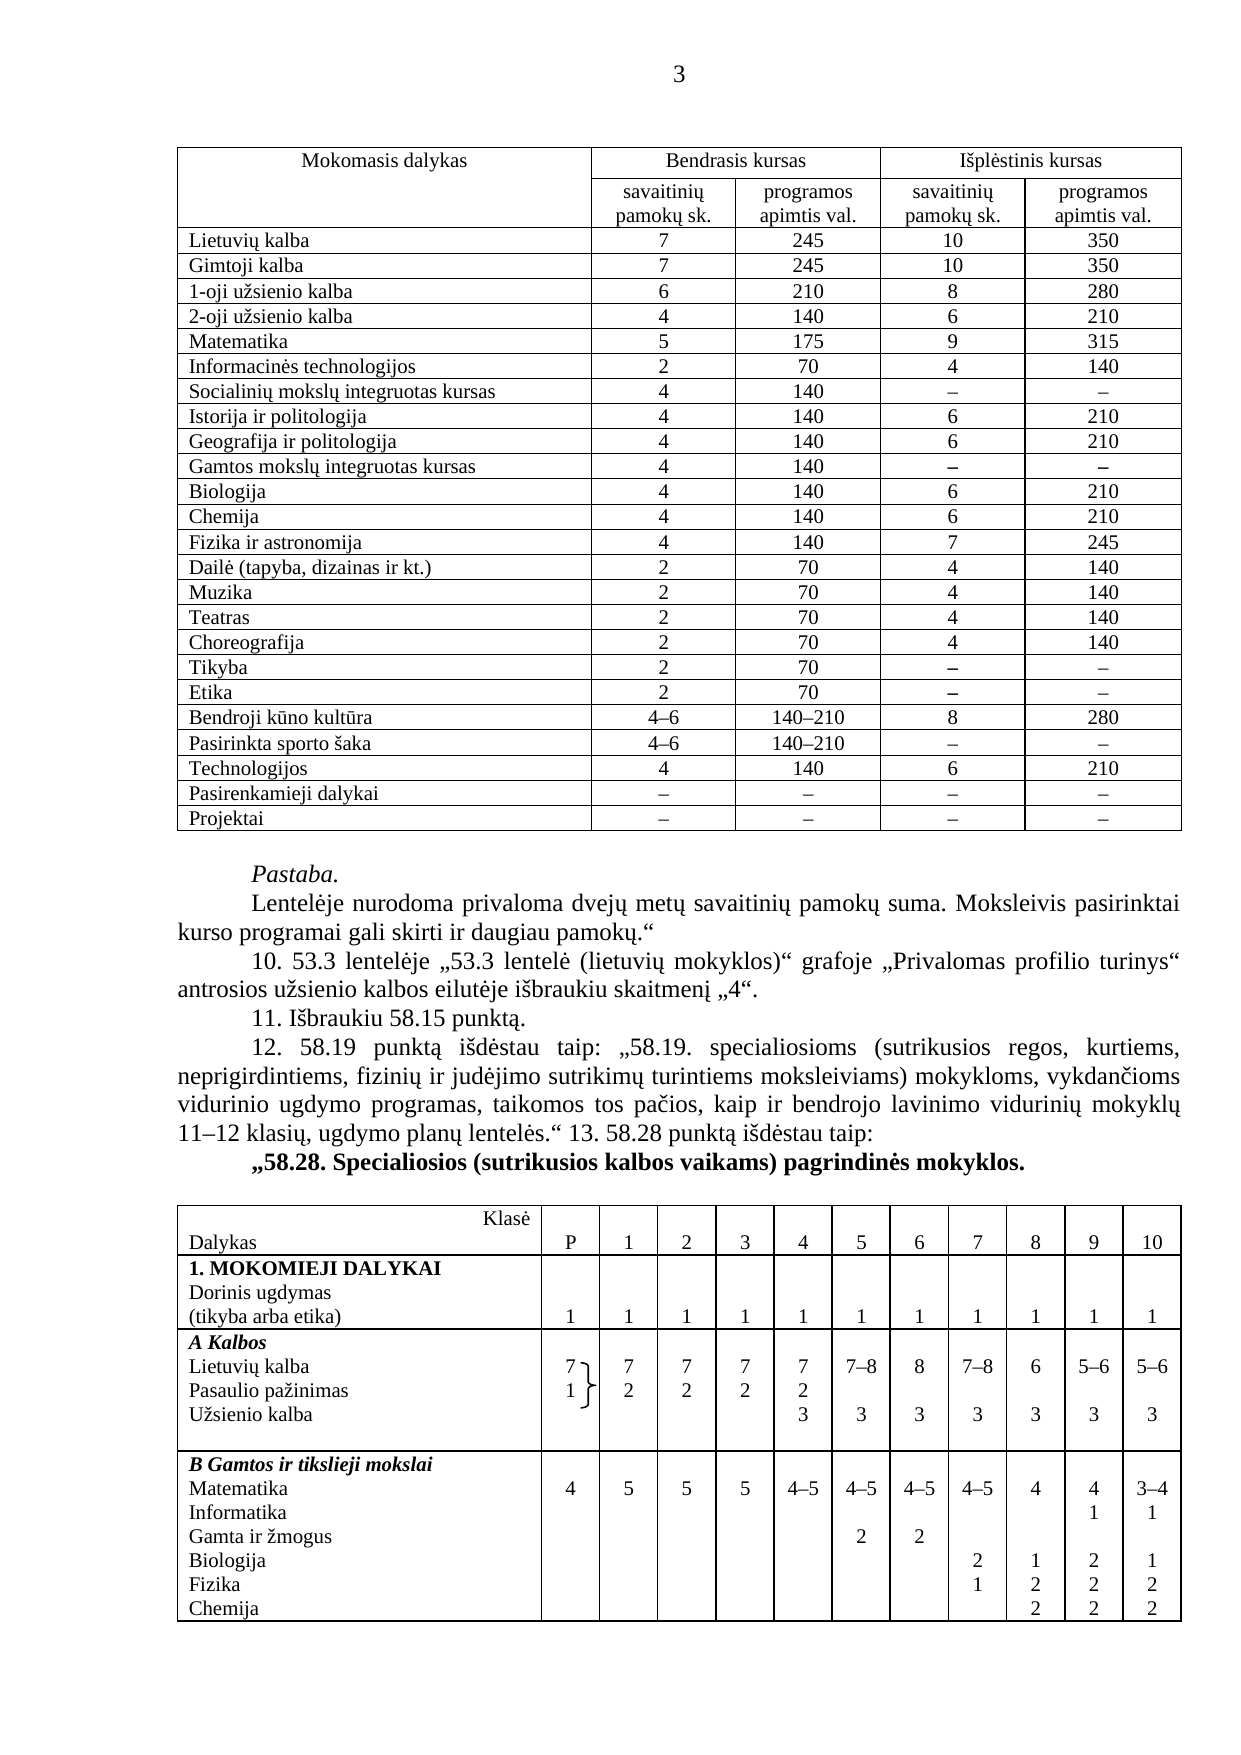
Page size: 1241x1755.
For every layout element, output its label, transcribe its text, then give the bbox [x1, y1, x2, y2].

table_cell 4 [592, 454, 735, 478]
table_cell 2 [592, 630, 735, 654]
table_cell savaitinių pamokų sk. [592, 179, 735, 227]
table_cell 140 [736, 505, 880, 528]
table_cell 210 [1026, 479, 1181, 503]
table_cell 315 [1026, 329, 1181, 353]
table_cell 8 [881, 705, 1024, 729]
table_cell 4 [592, 404, 735, 428]
table_cell 210 [1026, 304, 1181, 328]
table_cell 1 [891, 1256, 948, 1328]
table_cell 10 [881, 228, 1024, 252]
table_cell 4 [881, 605, 1024, 629]
table_header [949, 1206, 1006, 1230]
table_cell 6 [891, 1230, 948, 1254]
table_cell – [1026, 806, 1181, 830]
table_cell – [736, 806, 880, 830]
table_cell 5 [833, 1230, 889, 1254]
table_cell 2 [592, 555, 735, 579]
table_cell Bendroji kūno kultūra [178, 705, 591, 729]
table_cell 140 [736, 479, 880, 503]
table_cell 7 [592, 254, 735, 277]
table_header [1066, 1206, 1122, 1230]
table_cell 4–5 2 [833, 1452, 889, 1620]
table_cell 4–5 [775, 1452, 831, 1620]
table_cell 140 [736, 756, 880, 779]
table_cell Dalykas [178, 1230, 541, 1254]
table_cell – [881, 730, 1024, 754]
table_cell 140 [1026, 630, 1181, 654]
table_cell Informacinės technologijos [178, 354, 591, 378]
table_cell 4–5 2 1 [949, 1452, 1006, 1620]
table_cell 4 [881, 580, 1024, 604]
table_cell 70 [736, 354, 880, 378]
table_header [717, 1206, 773, 1230]
table_cell – [1026, 781, 1181, 805]
table_cell 280 [1026, 279, 1181, 303]
table_cell 5–6 3 [1066, 1330, 1122, 1450]
table_cell Pasirenkamieji dalykai [178, 781, 591, 805]
table_cell Teatras [178, 605, 591, 629]
text Lentelėje nurodoma privaloma dvejų metų savaitinių pamokų suma. Moksleivis pasirinktai kurso programai gali skirti ir daugiau pamokų.“ [177, 888, 1181, 946]
table_cell P [542, 1230, 599, 1254]
table_cell Dailė (tapyba, dizainas ir kt.) [178, 555, 591, 579]
table_cell 210 [1026, 429, 1181, 453]
table_cell 6 [881, 404, 1024, 428]
table_cell 4–5 2 [891, 1452, 948, 1620]
table_cell – [881, 781, 1024, 805]
table_cell 1. MOKOMIEJI DALYKAI Dorinis ugdymas (tikyba arba etika) [178, 1256, 541, 1328]
table_cell 140 [736, 429, 880, 453]
table_cell 8 [1007, 1230, 1064, 1254]
table_cell 7 1 [542, 1330, 599, 1450]
table_cell 5 [658, 1452, 715, 1620]
table_cell 140–210 [736, 730, 880, 754]
table_header [775, 1206, 831, 1230]
text 10. 53.3 lentelėje „53.3 lentelė (lietuvių mokyklos)“ grafoje „Privalomas profilio turinys“ antrosios užsienio kalbos eilutėje išbraukiu skaitmenį „4“. [177, 946, 1181, 1003]
table_cell 4 [775, 1230, 831, 1254]
table_cell 210 [736, 279, 880, 303]
text 11. Išbraukiu 58.15 punktą. [177, 1003, 1181, 1032]
table_cell 1 [1007, 1256, 1064, 1328]
table_cell programos apimtis val. [1026, 179, 1181, 227]
table_cell 5–6 3 [1124, 1330, 1180, 1450]
table_cell Biologija [178, 479, 591, 503]
table_cell Projektai [178, 806, 591, 830]
table_cell 140 [1026, 555, 1181, 579]
table_header [600, 1206, 657, 1230]
table_cell 1 [949, 1256, 1006, 1328]
table_cell – [881, 454, 1024, 478]
table_header [1007, 1206, 1064, 1230]
table_cell 4 1 2 2 [1007, 1452, 1064, 1620]
table_cell 7 [881, 530, 1024, 554]
table_cell Matematika [178, 329, 591, 353]
table_cell 5 [717, 1452, 773, 1620]
table_cell 4 [592, 756, 735, 779]
table_cell 1 [775, 1256, 831, 1328]
table_cell 1 [600, 1256, 657, 1328]
table_cell 4 [592, 479, 735, 503]
table_cell 4 [881, 555, 1024, 579]
table_cell 1 [1124, 1256, 1180, 1328]
table_cell 70 [736, 680, 880, 704]
table_cell 2 [592, 605, 735, 629]
text Pastaba. [177, 859, 1181, 888]
table_cell A Kalbos Lietuvių kalba Pasaulio pažinimas Užsienio kalba [178, 1330, 541, 1450]
table_cell 140 [736, 530, 880, 554]
table_cell 70 [736, 655, 880, 679]
table_cell – [881, 806, 1024, 830]
table_cell 8 [881, 279, 1024, 303]
table_cell 10 [881, 254, 1024, 277]
table_cell 350 [1026, 228, 1181, 252]
table_cell 6 [592, 279, 735, 303]
table_cell B Gamtos ir tikslieji mokslai Matematika Informatika Gamta ir žmogus Biologija Fizika Chemija [178, 1452, 541, 1620]
table_cell 7 [949, 1230, 1006, 1254]
table_cell 4–6 [592, 705, 735, 729]
table_cell 7–8 3 [833, 1330, 889, 1450]
table_cell 6 [881, 505, 1024, 528]
table_cell 7 2 [600, 1330, 657, 1450]
table_cell Fizika ir astronomija [178, 530, 591, 554]
table_cell Technologijos [178, 756, 591, 779]
table_cell – [1026, 379, 1181, 403]
table_cell Choreografija [178, 630, 591, 654]
table_cell 4 [542, 1452, 599, 1620]
table_cell 4 [881, 630, 1024, 654]
table_cell 6 [881, 304, 1024, 328]
table_cell 4–6 [592, 730, 735, 754]
table_cell 140 [736, 404, 880, 428]
table_cell 7 2 [658, 1330, 715, 1450]
table_cell Tikyba [178, 655, 591, 679]
table_cell 7 2 [717, 1330, 773, 1450]
table_cell – [881, 655, 1024, 679]
table_cell 6 3 [1007, 1330, 1064, 1450]
table_cell 1 [717, 1256, 773, 1328]
table_cell 2 [592, 580, 735, 604]
table_cell 70 [736, 605, 880, 629]
table_cell 70 [736, 630, 880, 654]
table_cell 2 [592, 680, 735, 704]
table_cell 175 [736, 329, 880, 353]
table_cell 350 [1026, 254, 1181, 277]
table_header [542, 1206, 599, 1230]
table_cell 7 [592, 228, 735, 252]
table_cell 140 [1026, 354, 1181, 378]
table_cell 6 [881, 756, 1024, 779]
text 12. 58.19 punktą išdėstau taip: „58.19. specialiosioms (sutrikusios regos, kurtiems, neprigirdintiems, fizinių ir judėjimo sutrikimų turintiems moksleiviams) mokykloms, vykdančioms vidurinio ugdymo programas, taikomos tos pačios, kaip ir bendrojo lavinimo vidurinių mokyklų 11–12 klasių, ugdymo planų lentelės.“ 13. 58.28 punktą išdėstau taip: [177, 1032, 1181, 1147]
table_cell – [592, 806, 735, 830]
table_cell 1 [1066, 1256, 1122, 1328]
table_cell 7 2 3 [775, 1330, 831, 1450]
table_cell 1 [658, 1256, 715, 1328]
table_header [891, 1206, 948, 1230]
table_cell 5 [592, 329, 735, 353]
table_header Išplėstinis kursas [881, 148, 1181, 178]
table_cell 4 [592, 429, 735, 453]
table_cell 3 [717, 1230, 773, 1254]
table_cell 9 [1066, 1230, 1122, 1254]
table_cell 140 [736, 454, 880, 478]
table_cell 4 [881, 354, 1024, 378]
table_header Mokomasis dalykas [178, 148, 591, 227]
table_cell Gamtos mokslų integruotas kursas [178, 454, 591, 478]
table_cell 4 1 2 2 2 [1066, 1452, 1122, 1620]
table_cell 1 [542, 1256, 599, 1328]
table_cell 140 [736, 304, 880, 328]
table_cell – [1026, 730, 1181, 754]
table_cell 1 [600, 1230, 657, 1254]
table_cell – [881, 680, 1024, 704]
table_header [1124, 1206, 1180, 1230]
table_cell 8 3 [891, 1330, 948, 1450]
table_cell 7–8 3 [949, 1330, 1006, 1450]
table_cell 70 [736, 580, 880, 604]
table_cell – [1026, 454, 1181, 478]
table_cell 6 [881, 429, 1024, 453]
table_cell 210 [1026, 505, 1181, 528]
table_cell 140 [1026, 605, 1181, 629]
table_cell Gimtoji kalba [178, 254, 591, 277]
table_cell Lietuvių kalba [178, 228, 591, 252]
table_cell 4 [592, 304, 735, 328]
table_cell Chemija [178, 505, 591, 528]
table_cell 245 [736, 254, 880, 277]
table_cell 10 [1124, 1230, 1180, 1254]
table_cell – [881, 379, 1024, 403]
table_cell 245 [1026, 530, 1181, 554]
table_cell 140–210 [736, 705, 880, 729]
table_cell 245 [736, 228, 880, 252]
table_cell 4 [592, 505, 735, 528]
table_cell 4 [592, 379, 735, 403]
text „58.28. Specialiosios (sutrikusios kalbos vaikams) pagrindinės mokyklos. [177, 1147, 1181, 1176]
table_cell 4 [592, 530, 735, 554]
table_cell 2 [592, 354, 735, 378]
table_header [658, 1206, 715, 1230]
table_cell 280 [1026, 705, 1181, 729]
table_header [833, 1206, 889, 1230]
table_cell – [736, 781, 880, 805]
table_cell Muzika [178, 580, 591, 604]
table_cell 210 [1026, 756, 1181, 779]
table_cell Pasirinkta sporto šaka [178, 730, 591, 754]
table_cell 1-oji užsienio kalba [178, 279, 591, 303]
table_cell programos apimtis val. [736, 179, 880, 227]
table_cell 140 [1026, 580, 1181, 604]
table_cell 2 [658, 1230, 715, 1254]
table_cell Socialinių mokslų integruotas kursas [178, 379, 591, 403]
table_cell 6 [881, 479, 1024, 503]
table_cell Etika [178, 680, 591, 704]
table_cell 2 [592, 655, 735, 679]
table_cell 2-oji užsienio kalba [178, 304, 591, 328]
table_cell 5 [600, 1452, 657, 1620]
table_cell – [592, 781, 735, 805]
table_cell savaitinių pamokų sk. [881, 179, 1024, 227]
table_cell 9 [881, 329, 1024, 353]
table_cell – [1026, 655, 1181, 679]
table_cell Geografija ir politologija [178, 429, 591, 453]
table_cell 3–4 1 1 2 2 [1124, 1452, 1180, 1620]
table_header Bendrasis kursas [592, 148, 880, 178]
table_cell 70 [736, 555, 880, 579]
table_header Klasė [178, 1206, 541, 1230]
table_cell 1 [833, 1256, 889, 1328]
table_cell 210 [1026, 404, 1181, 428]
table_cell Istorija ir politologija [178, 404, 591, 428]
table_cell 140 [736, 379, 880, 403]
table_cell – [1026, 680, 1181, 704]
